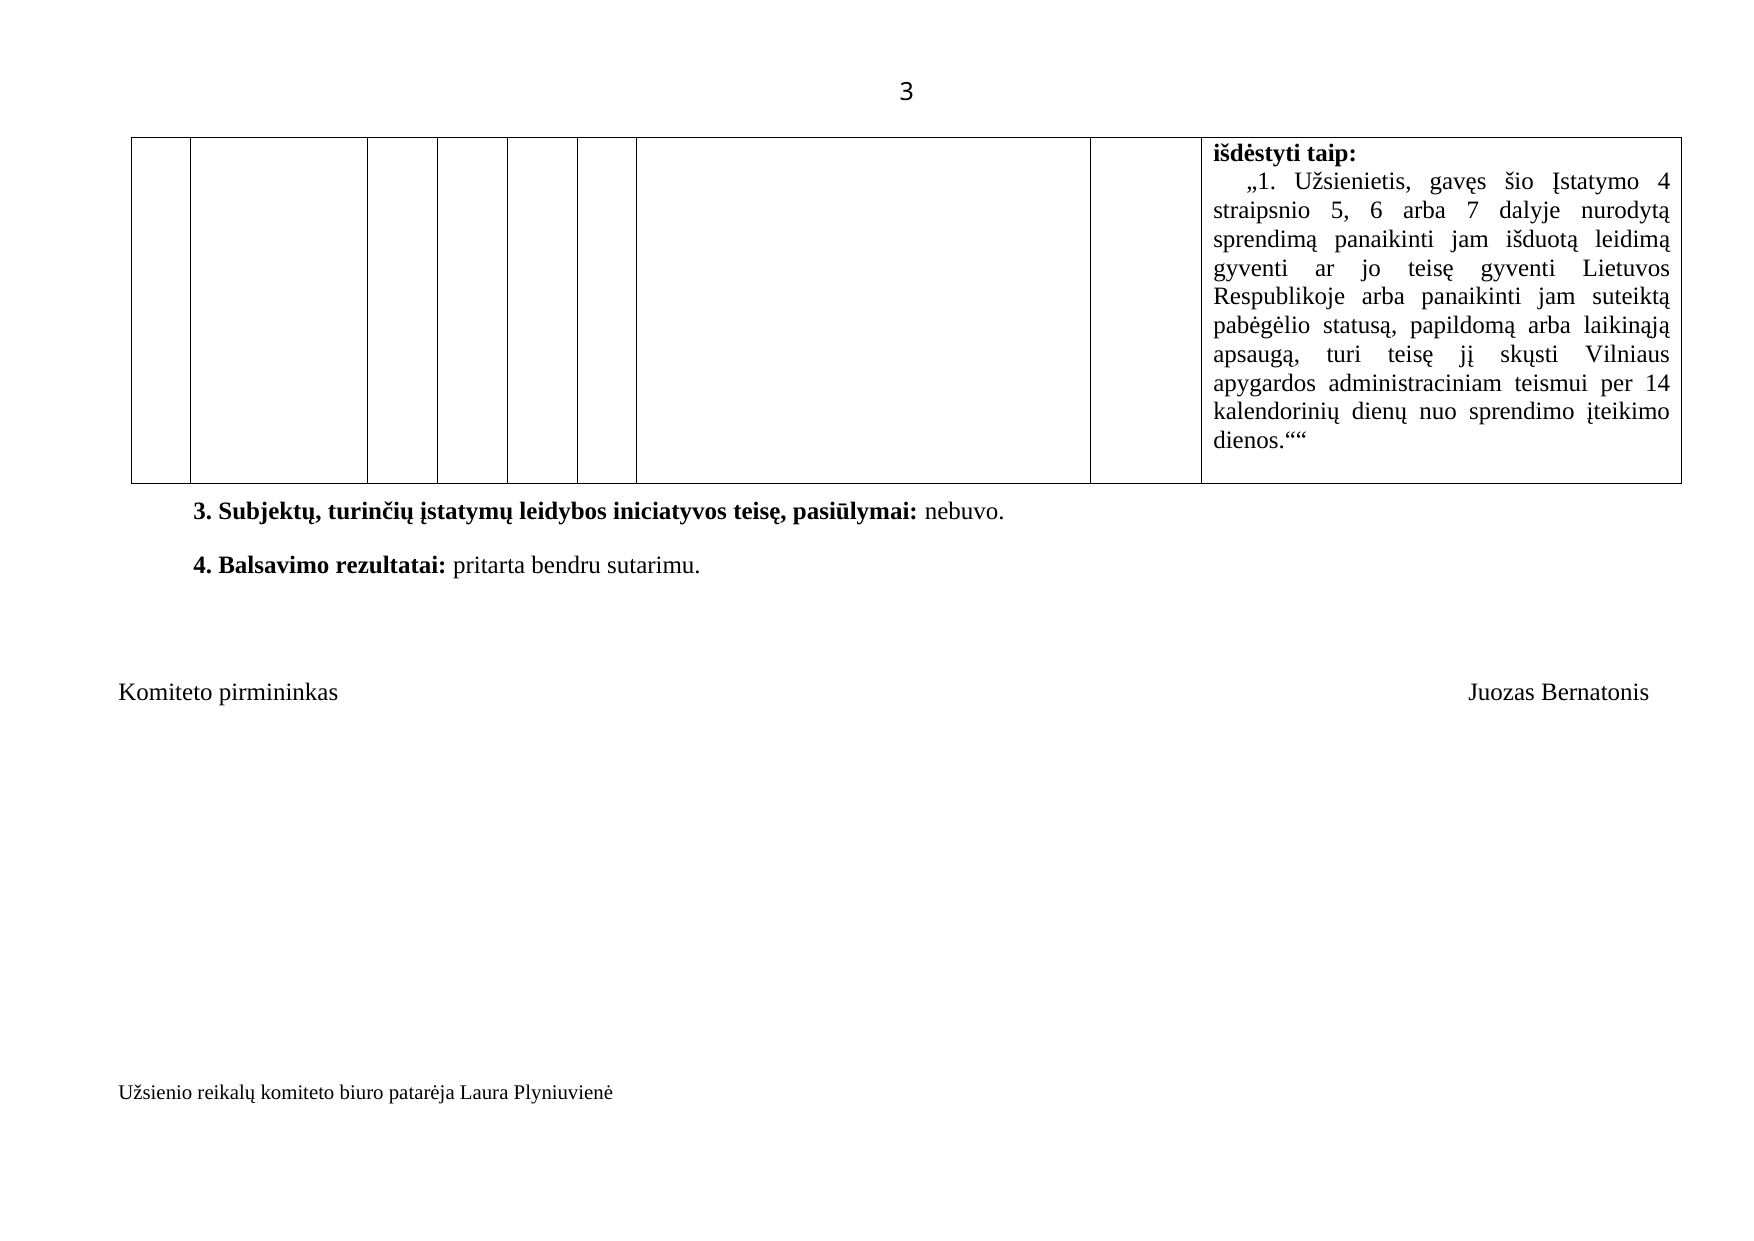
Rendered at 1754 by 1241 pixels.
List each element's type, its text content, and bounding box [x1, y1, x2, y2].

text 3. Subjektų, turinčių įstatymų leidybos iniciatyvos teisę, pasiūlymai: nebuvo. [118, 496, 1695, 525]
text 4. Balsavimo rezultatai: pritarta bendru sutarimu. [118, 550, 1695, 579]
table_cell [637, 138, 1090, 483]
table_cell [1091, 138, 1201, 483]
table_cell išdėstyti taip: „1. Užsienietis, gavęs šio Įstatymo 4 straipsnio 5, 6 arba 7 dalyje nurodytą sprendimą panaikinti jam išduotą leidimą gyventi ar jo teisę gyventi Lietuvos Respublikoje arba panaikinti jam suteiktą pabėgėlio statusą, papildomą arba laikinąją apsaugą, turi teisę jį skųsti Vilniaus apygardos administraciniam teismui per 14 kalendorinių dienų nuo sprendimo įteikimo dienos.““ [1202, 138, 1681, 483]
table_cell [368, 138, 437, 483]
table_cell [132, 138, 190, 483]
text Užsienio reikalų komiteto biuro patarėja Laura Plyniuvienė [118, 1080, 1695, 1104]
table_cell [438, 138, 507, 483]
table_cell [508, 138, 577, 483]
table_cell [578, 138, 636, 483]
text Komiteto pirmininkas Juozas Bernatonis [118, 677, 1695, 706]
table_cell [191, 138, 367, 483]
